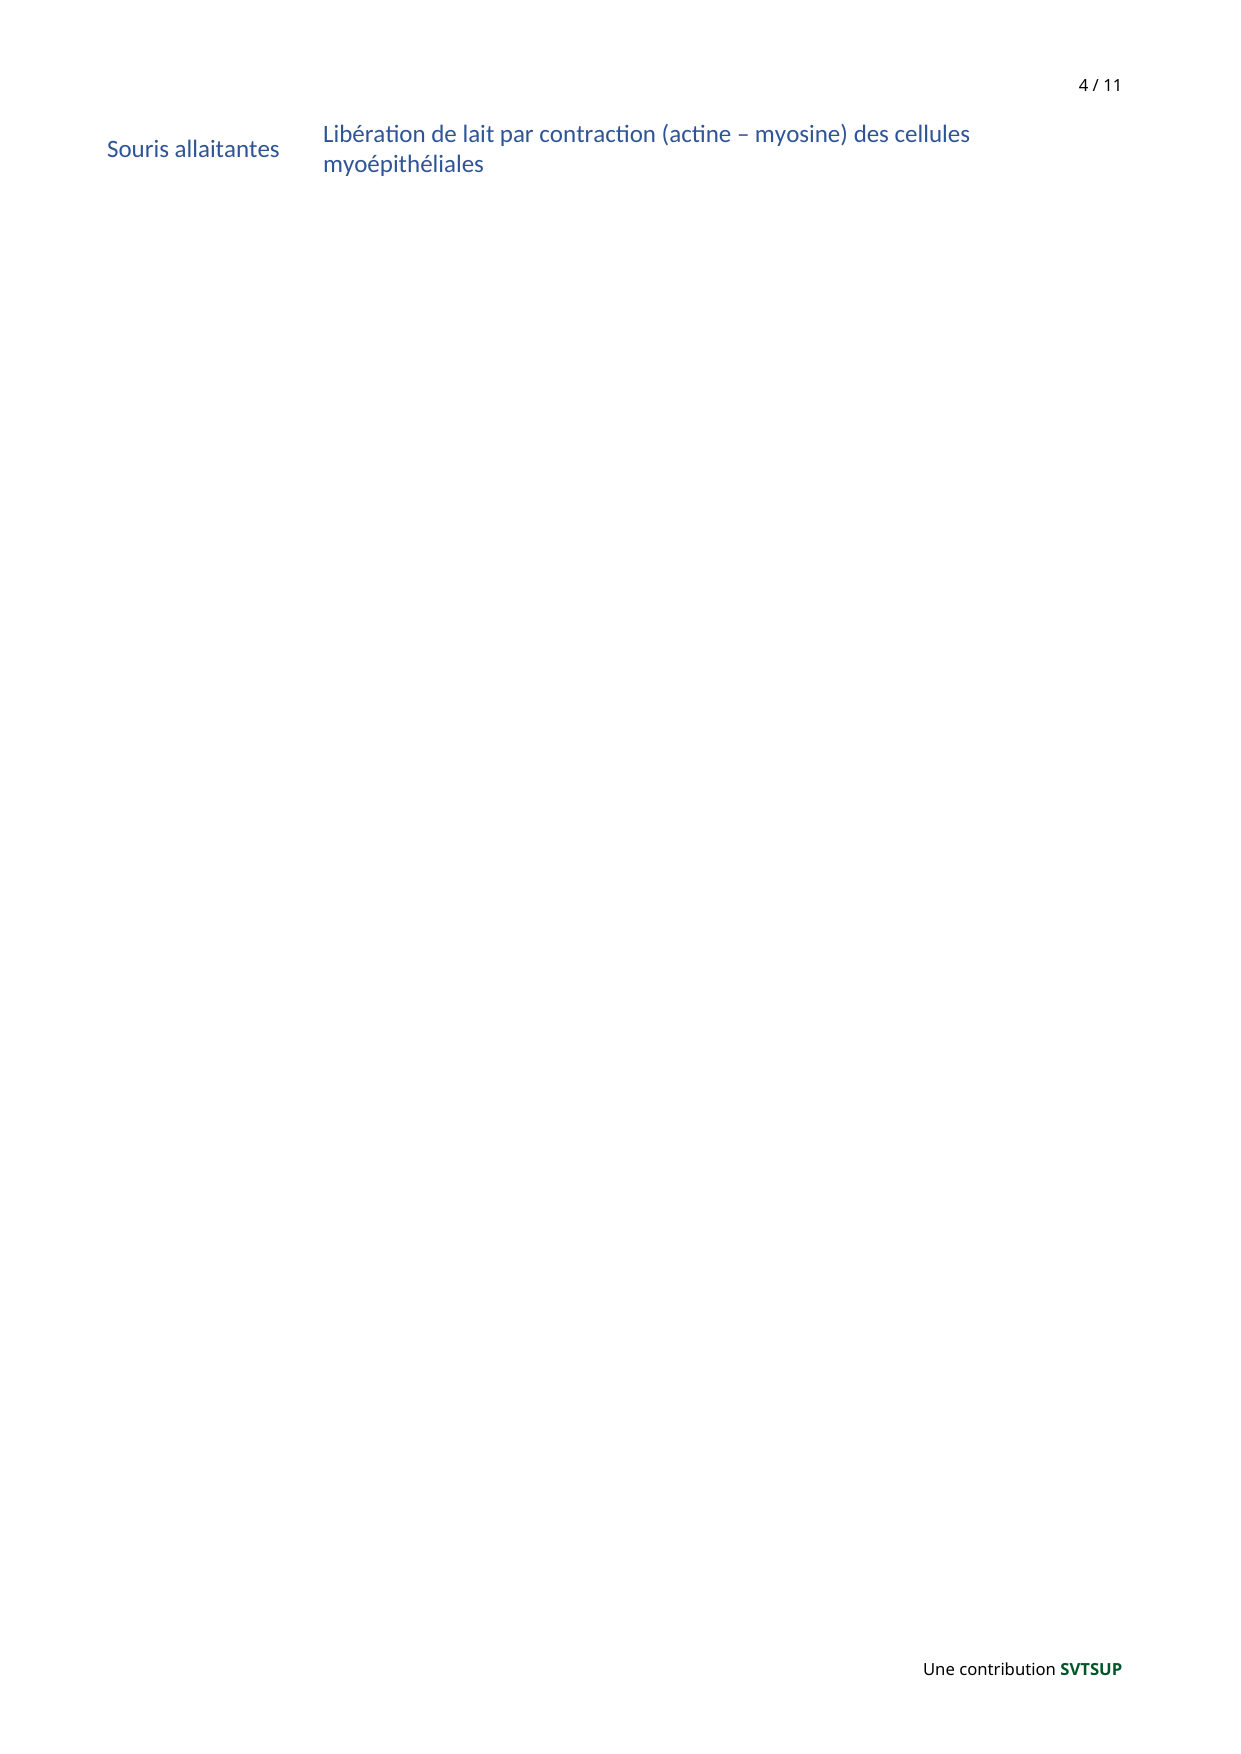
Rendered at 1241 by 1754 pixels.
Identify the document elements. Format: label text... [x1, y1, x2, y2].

table_cell Libération de lait par contraction (actine – myosine) des cellules myoépithéliales [323, 118, 1111, 192]
table_cell Souris allaitantes [107, 118, 323, 192]
